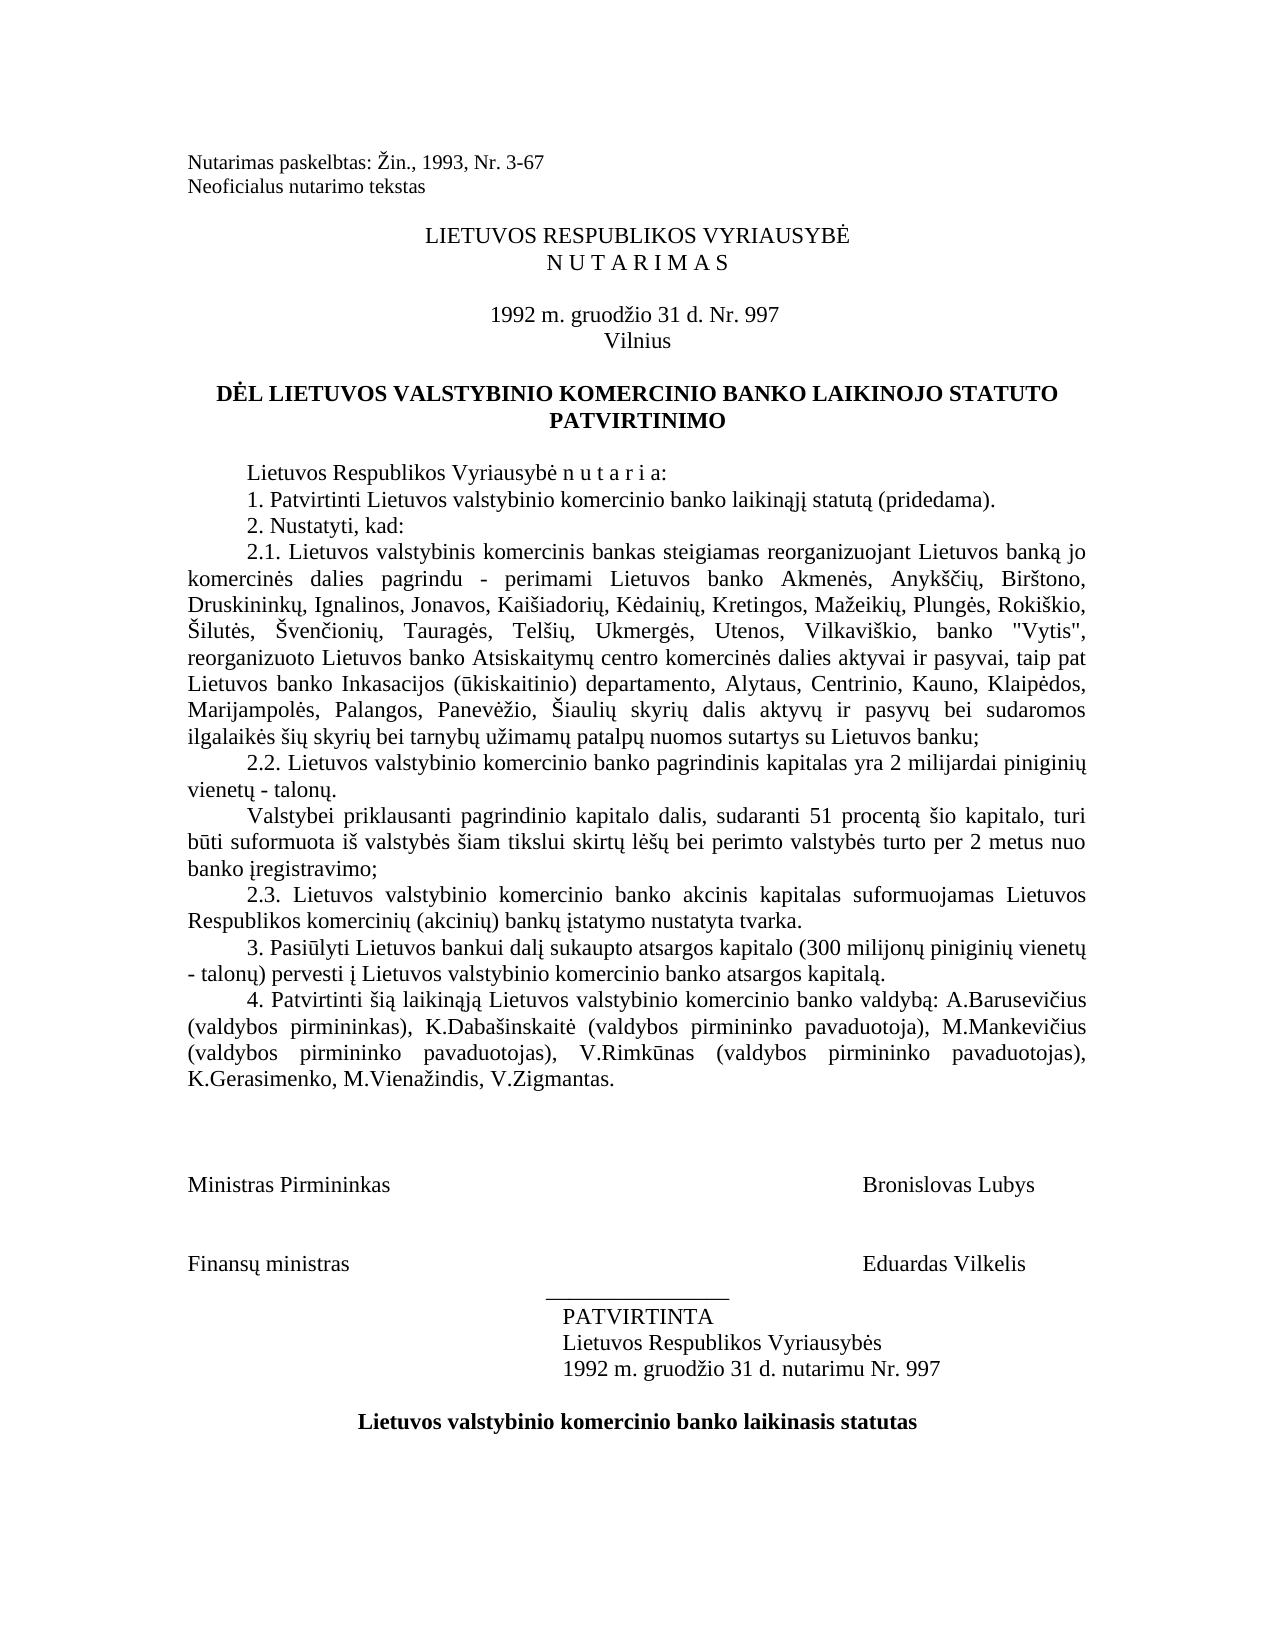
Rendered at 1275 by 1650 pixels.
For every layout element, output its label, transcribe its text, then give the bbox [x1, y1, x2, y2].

text 1992 m. gruodžio 31 d. Nr. 997 [187, 301, 1087, 328]
text 2. Nustatyti, kad: [187, 512, 1087, 538]
text 3. Pasiūlyti Lietuvos bankui dalį sukaupto atsargos kapitalo (300 milijonų piniginių vienetų - talonų) pervesti į Lietuvos valstybinio komercinio banko atsargos kapitalą. [187, 934, 1087, 986]
text N U T A R I M A S [187, 248, 1087, 275]
text 2.1. Lietuvos valstybinis komercinis bankas steigiamas reorganizuojant Lietuvos banką jo komercinės dalies pagrindu - perimami Lietuvos banko Akmenės, Anykščių, Birštono, Druskininkų, Ignalinos, Jonavos, Kaišiadorių, Kėdainių, Kretingos, Mažeikių, Plungės, Rokiškio, Šilutės, Švenčionių, Tauragės, Telšių, Ukmergės, Utenos, Vilkaviškio, banko "Vytis", reorganizuoto Lietuvos banko Atsiskaitymų centro komercinės dalies aktyvai ir pasyvai, taip pat Lietuvos banko Inkasacijos (ūkiskaitinio) departamento, Alytaus, Centrinio, Kauno, Klaipėdos, Marijampolės, Palangos, Panevėžio, Šiaulių skyrių dalis aktyvų ir pasyvų bei sudaromos ilgalaikės šių skyrių bei tarnybų užimamų patalpų nuomos sutartys su Lietuvos banku; [187, 538, 1087, 749]
text DĖL LIETUVOS VALSTYBINIO KOMERCINIO BANKO LAIKINOJO STATUTO PATVIRTINIMO [187, 380, 1087, 433]
text Lietuvos Respublikos Vyriausybė n u t a r i a: [187, 459, 1087, 486]
text LIETUVOS RESPUBLIKOS VYRIAUSYBĖ [187, 222, 1087, 248]
text 1. Patvirtinti Lietuvos valstybinio komercinio banko laikinąjį statutą (pridedama). [187, 486, 1087, 512]
text Neoficialus nutarimo tekstas [187, 174, 1087, 198]
text Finansų ministras Eduardas Vilkelis [187, 1250, 1087, 1276]
text Ministras Pirmininkas Bronislovas Lubys [187, 1171, 1087, 1197]
subtitle Lietuvos valstybinio komercinio banko laikinasis statutas [187, 1408, 1087, 1434]
text 1992 m. gruodžio 31 d. nutarimu Nr. 997 [487, 1355, 1087, 1382]
text Vilnius [187, 328, 1087, 354]
text PATVIRTINTA [487, 1303, 1087, 1329]
text 4. Patvirtinti šią laikinąją Lietuvos valstybinio komercinio banko valdybą: A.Barusevičius (valdybos pirmininkas), K.Dabašinskaitė (valdybos pirmininko pavaduotoja), M.Mankevičius (valdybos pirmininko pavaduotojas), V.Rimkūnas (valdybos pirmininko pavaduotojas), K.Gerasimenko, M.Vienažindis, V.Zigmantas. [187, 986, 1087, 1092]
text 2.2. Lietuvos valstybinio komercinio banko pagrindinis kapitalas yra 2 milijardai piniginių vienetų - talonų. [187, 749, 1087, 802]
text 2.3. Lietuvos valstybinio komercinio banko akcinis kapitalas suformuojamas Lietuvos Respublikos komercinių (akcinių) bankų įstatymo nustatyta tvarka. [187, 881, 1087, 934]
text Lietuvos Respublikos Vyriausybės [487, 1329, 1087, 1355]
text Nutarimas paskelbtas: Žin., 1993, Nr. 3-67 [187, 150, 1087, 174]
text ________________ [187, 1276, 1087, 1303]
text Valstybei priklausanti pagrindinio kapitalo dalis, sudaranti 51 procentą šio kapitalo, turi būti suformuota iš valstybės šiam tikslui skirtų lėšų bei perimto valstybės turto per 2 metus nuo banko įregistravimo; [187, 802, 1087, 881]
